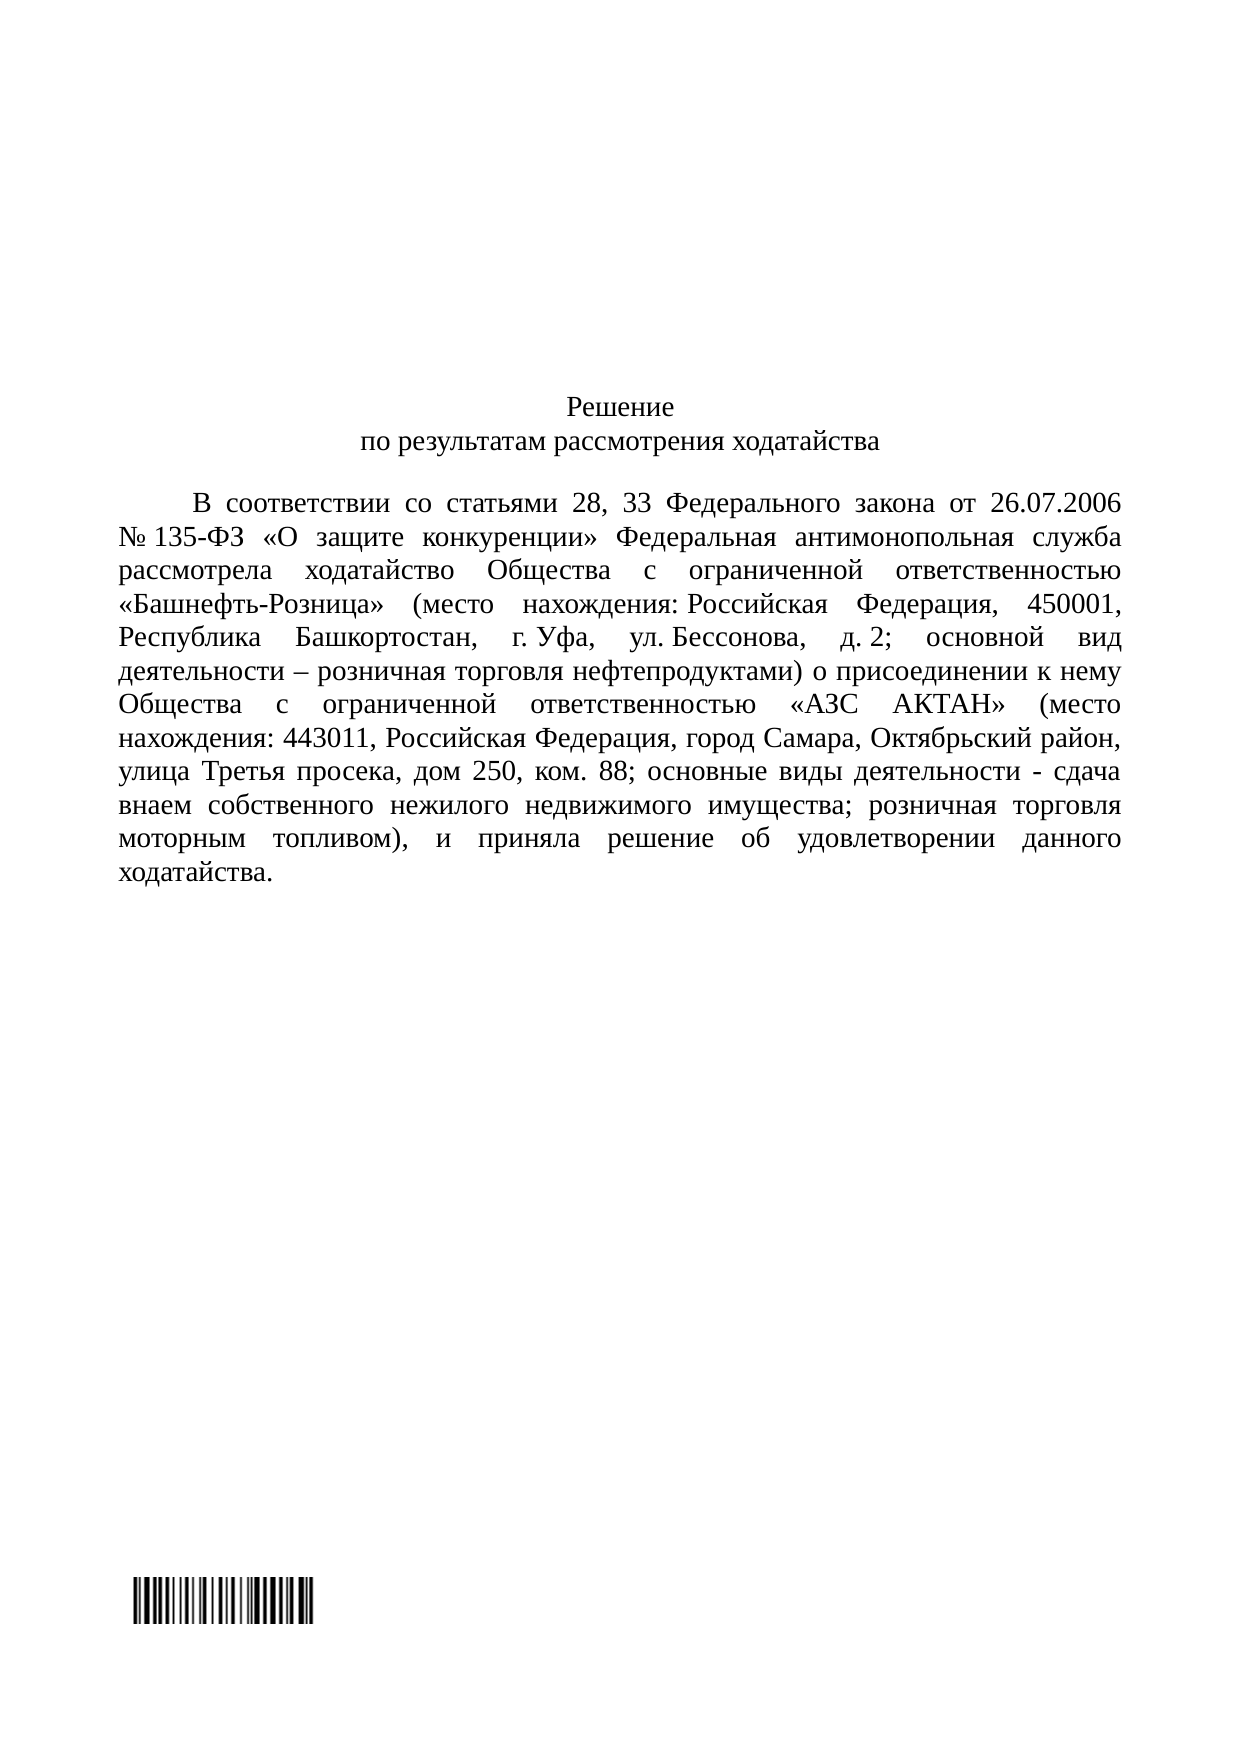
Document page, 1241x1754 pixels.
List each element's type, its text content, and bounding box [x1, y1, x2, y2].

text Решение [118, 389, 1122, 423]
text по результатам рассмотрения ходатайства [118, 423, 1122, 456]
picture [118, 1577, 331, 1624]
text В соответствии cо статьями 28, 33 Федерального закона от 26.07.2006 № 135-ФЗ «О защите конкуренции» Федеральная антимонопольная служба рассмотрела ходатайство Общества с ограниченной ответственностью «Башнефть-Розница» (место нахождения: Российская Федерация, 450001, Республика Башкортостан, г. Уфа, ул. Бессонова, д. 2; основной вид деятельности – розничная торговля нефтепродуктами) о присоединении к нему Общества с ограниченной ответственностью «АЗС АКТАН» (место нахождения: 443011, Российская Федерация, город Самара, Октябрьский район, улица Третья просека, дом 250, ком. 88; основные виды деятельности - сдача внаем собственного нежилого недвижимого имущества; розничная торговля моторным топливом), и приняла решение об удовлетворении данного ходатайства. [118, 485, 1122, 888]
